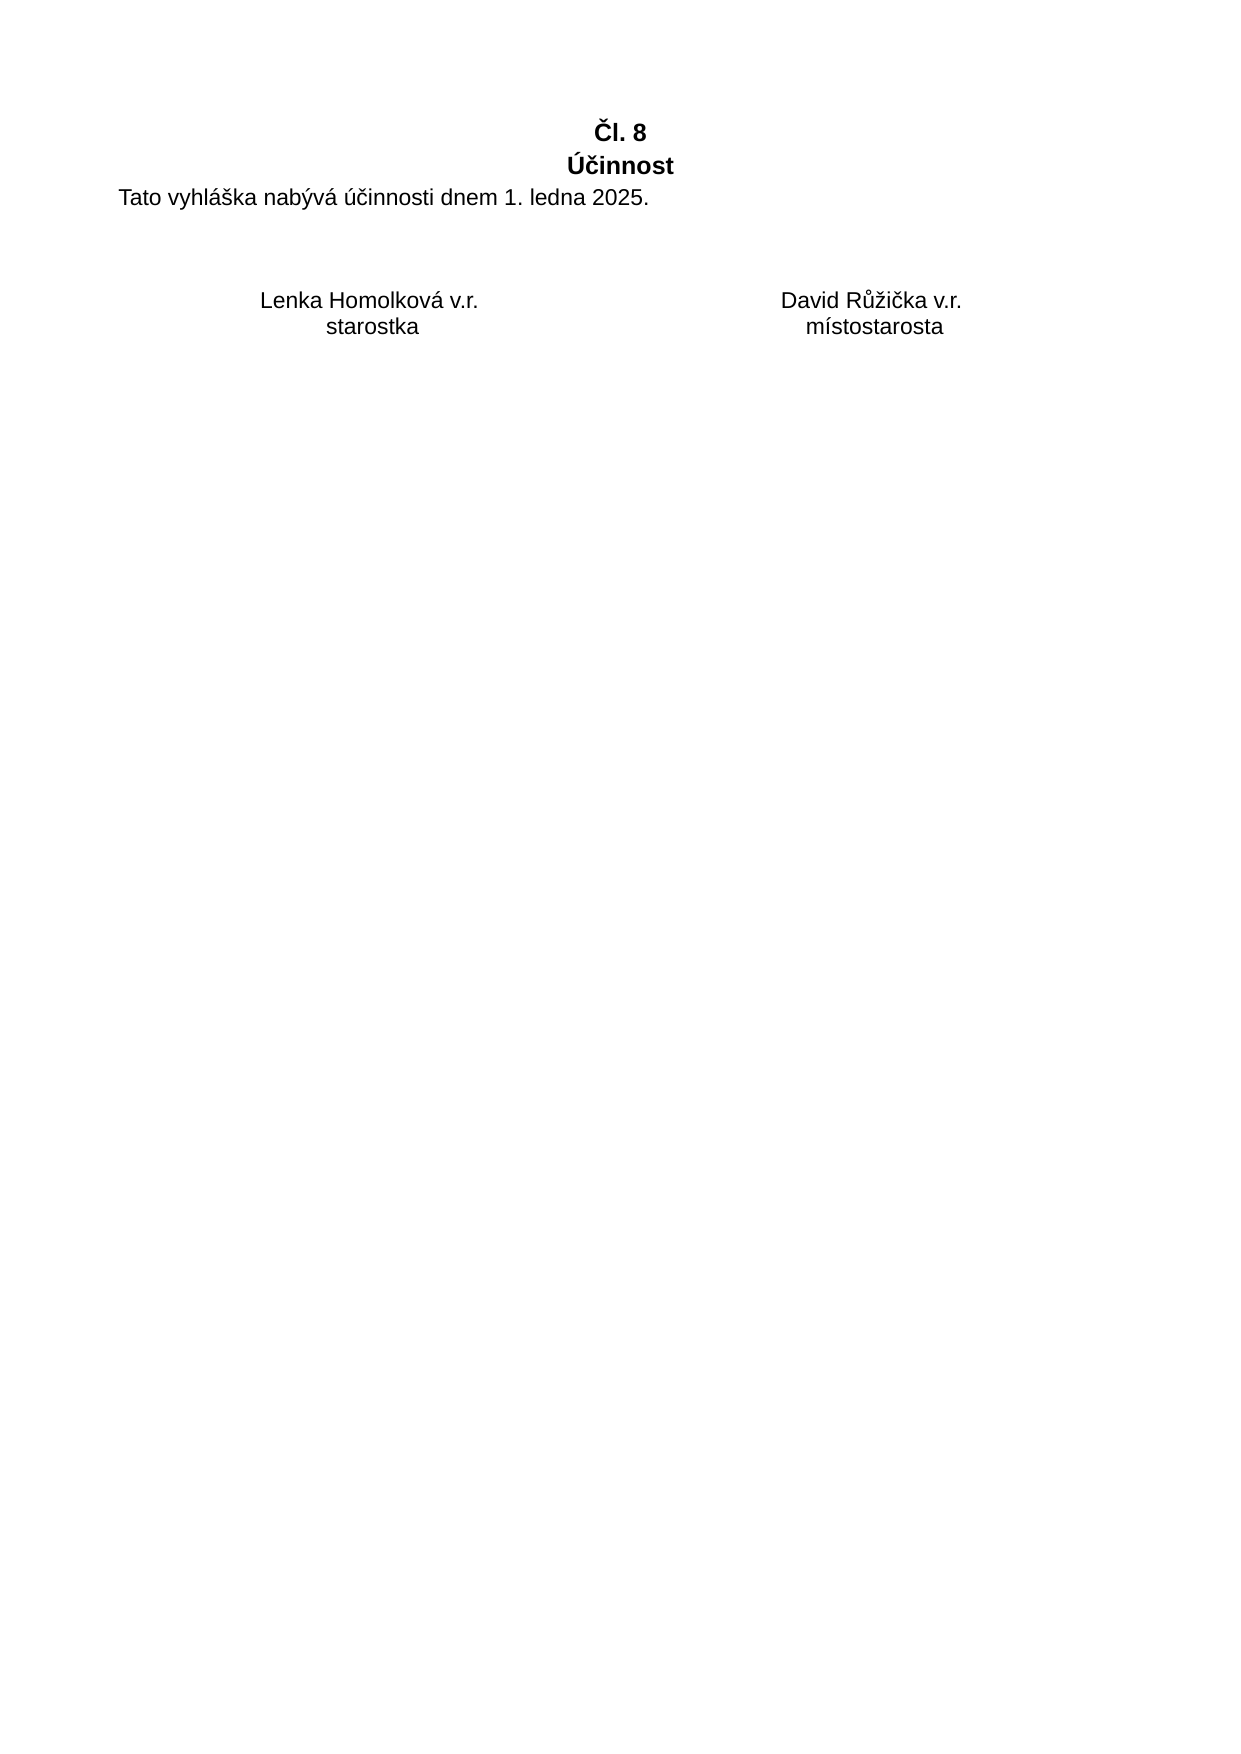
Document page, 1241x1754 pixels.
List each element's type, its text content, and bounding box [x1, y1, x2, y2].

table_cell [118, 345, 620, 463]
subtitle Čl. 8 Účinnost [118, 118, 1122, 180]
table_header David Růžička v.r. místostarosta [620, 227, 1122, 345]
table_header Lenka Homolková v.r. starostka [118, 227, 620, 345]
text Tato vyhláška nabývá účinnosti dnem 1. ledna 2025. [118, 184, 1122, 211]
table_cell [620, 345, 1122, 463]
